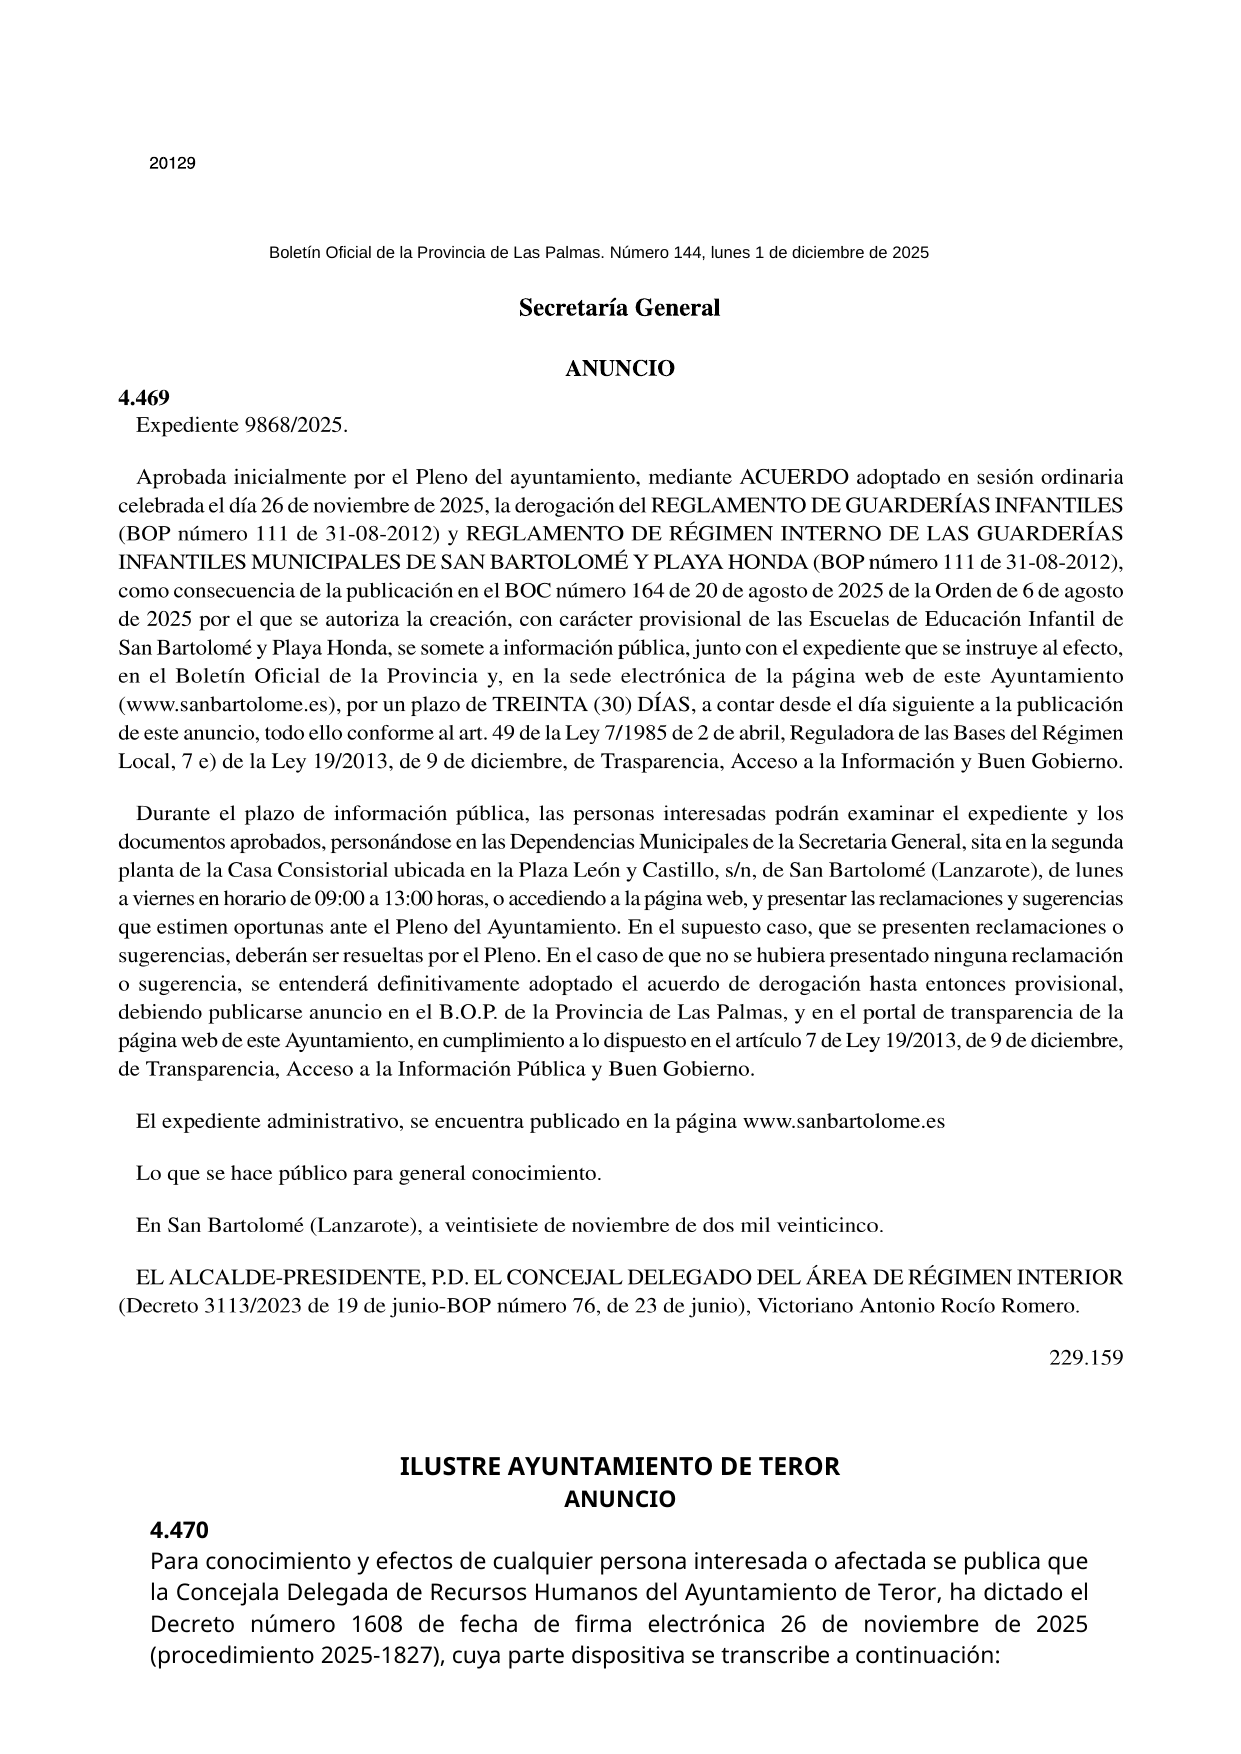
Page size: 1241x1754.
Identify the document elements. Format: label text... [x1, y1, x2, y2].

text Para conocimiento y efectos de cualquier persona interesada o afectada se publica que la Concejala Delegada de Recursos Humanos del Ayuntamiento de Teror, ha dictado el Decreto número 1608 de fecha de firma electrónica 26 de noviembre de 2025 (procedimiento 2025-1827), cuya parte dispositiva se transcribe a continuación: [150, 1545, 1090, 1670]
text 4.470 [150, 1514, 1090, 1545]
text Boletín Oficial de la Provincia de Las Palmas. Número 144, lunes 1 de diciembre de 2025 [0, 237, 1124, 265]
text ANUNCIO [150, 1483, 1090, 1514]
text ILUSTRE AYUNTAMIENTO DE TEROR [150, 1448, 1090, 1483]
